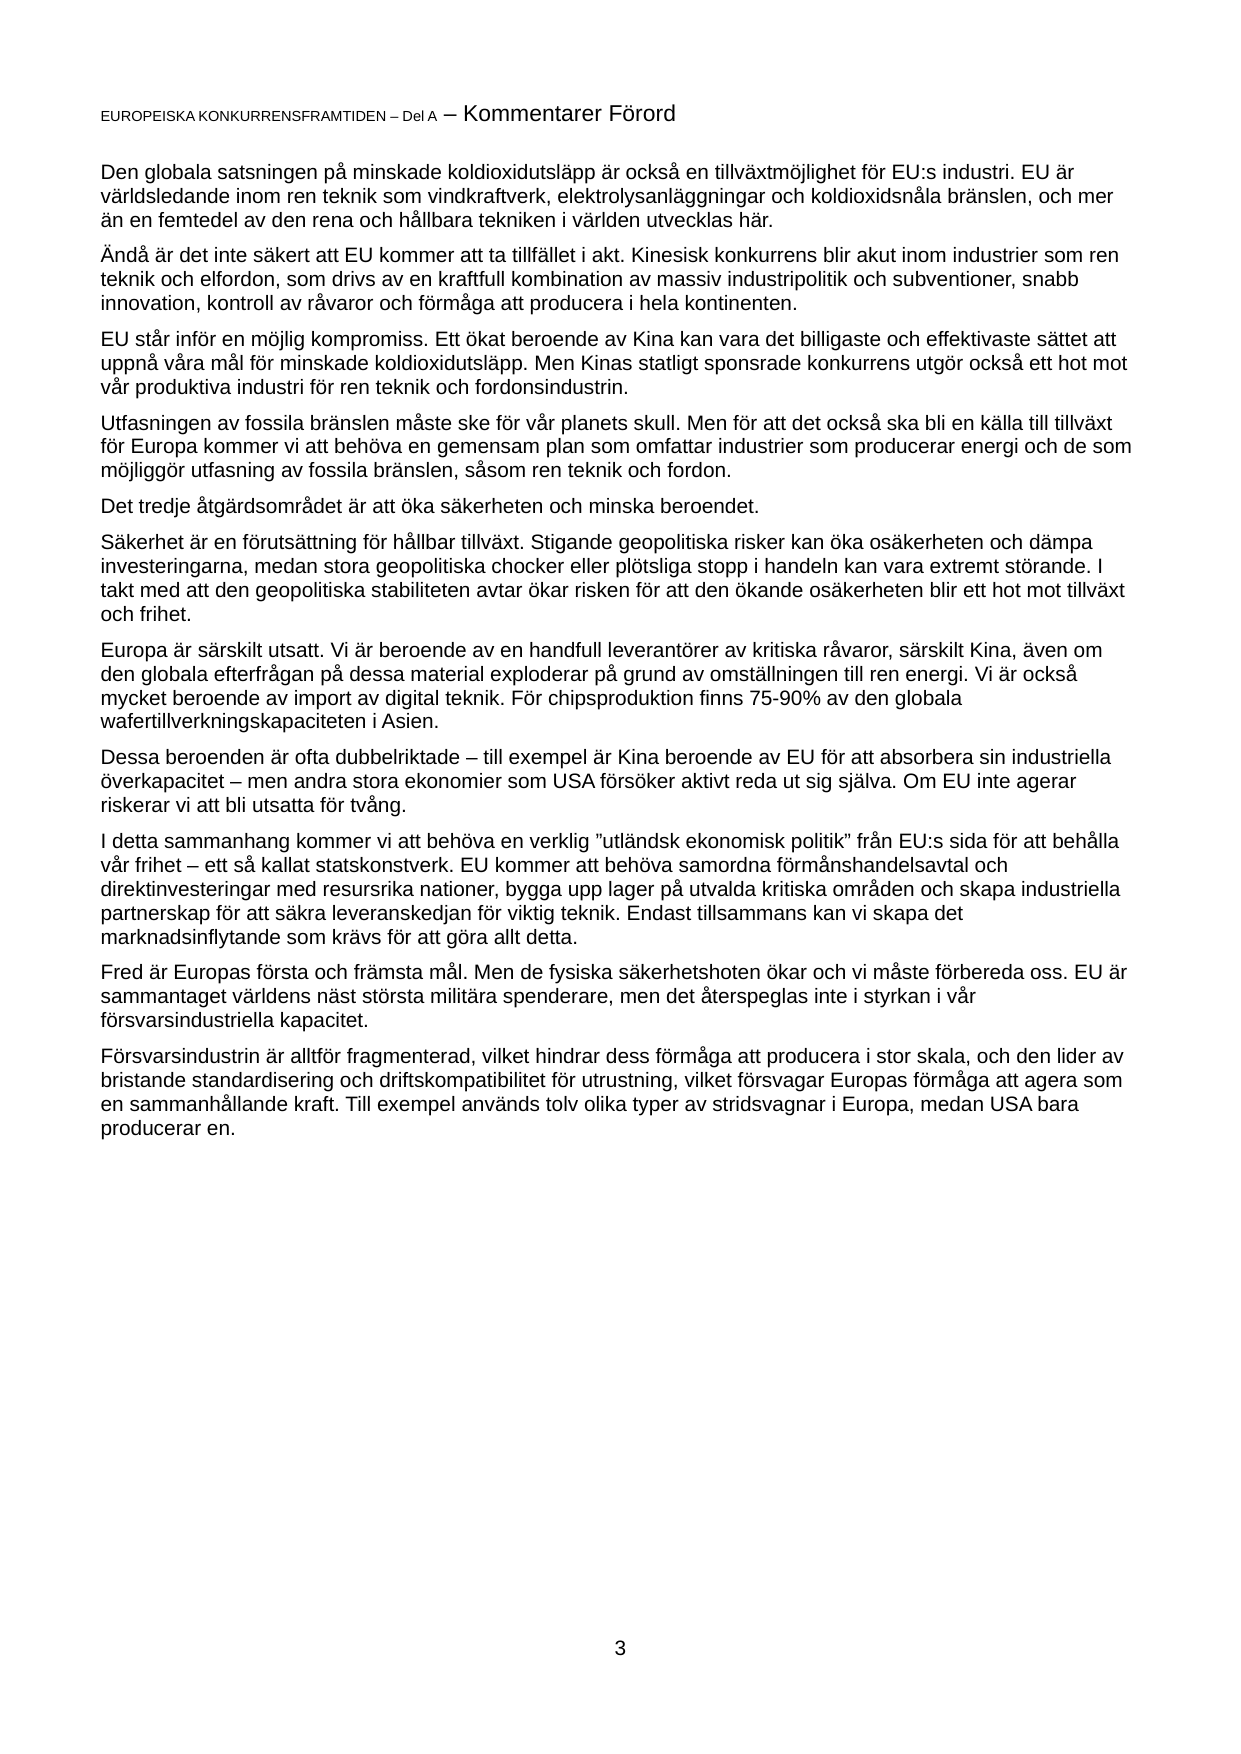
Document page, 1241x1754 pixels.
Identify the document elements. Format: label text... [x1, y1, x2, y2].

text I detta sammanhang kommer vi att behöva en verklig ”utländsk ekonomisk politik” från EU:s sida för att behålla vår frihet – ett så kallat statskonstverk. EU kommer att behöva samordna förmånshandelsavtal och direktinvesteringar med resursrika nationer, bygga upp lager på utvalda kritiska områden och skapa industriella partnerskap för att säkra leveranskedjan för viktig teknik. Endast tillsammans kan vi skapa det marknadsinflytande som krävs för att göra allt detta. [100, 829, 1140, 948]
text Europa är särskilt utsatt. Vi är beroende av en handfull leverantörer av kritiska råvaror, särskilt Kina, även om den globala efterfrågan på dessa material exploderar på grund av omställningen till ren energi. Vi är också mycket beroende av import av digital teknik. För chipsproduktion finns 75-90% av den globala wafertillverkningskapaciteten i Asien. [100, 637, 1140, 733]
text Den globala satsningen på minskade koldioxidutsläpp är också en tillväxtmöjlighet för EU:s industri. EU är världsledande inom ren teknik som vindkraftverk, elektrolysanläggningar och koldioxidsnåla bränslen, och mer än en femtedel av den rena och hållbara tekniken i världen utvecklas här. [100, 159, 1140, 231]
text Dessa beroenden är ofta dubbelriktade – till exempel är Kina beroende av EU för att absorbera sin industriella överkapacitet – men andra stora ekonomier som USA försöker aktivt reda ut sig själva. Om EU inte agerar riskerar vi att bli utsatta för tvång. [100, 745, 1140, 817]
text Utfasningen av fossila bränslen måste ske för vår planets skull. Men för att det också ska bli en källa till tillväxt för Europa kommer vi att behöva en gemensam plan som omfattar industrier som producerar energi och de som möjliggör utfasning av fossila bränslen, såsom ren teknik och fordon. [100, 410, 1140, 482]
text Fred är Europas första och främsta mål. Men de fysiska säkerhetshoten ökar och vi måste förbereda oss. EU är sammantaget världens näst största militära spenderare, men det återspeglas inte i styrkan i vår försvarsindustriella kapacitet. [100, 960, 1140, 1032]
text Försvarsindustrin är alltför fragmenterad, vilket hindrar dess förmåga att producera i stor skala, och den lider av bristande standardisering och driftskompatibilitet för utrustning, vilket försvagar Europas förmåga att agera som en sammanhållande kraft. Till exempel används tolv olika typer av stridsvagnar i Europa, medan USA bara producerar en. [100, 1044, 1140, 1140]
text Säkerhet är en förutsättning för hållbar tillväxt. Stigande geopolitiska risker kan öka osäkerheten och dämpa investeringarna, medan stora geopolitiska chocker eller plötsliga stopp i handeln kan vara extremt störande. I takt med att den geopolitiska stabiliteten avtar ökar risken för att den ökande osäkerheten blir ett hot mot tillväxt och frihet. [100, 530, 1140, 626]
text EU står inför en möjlig kompromiss. Ett ökat beroende av Kina kan vara det billigaste och effektivaste sättet att uppnå våra mål för minskade koldioxidutsläpp. Men Kinas statligt sponsrade konkurrens utgör också ett hot mot vår produktiva industri för ren teknik och fordonsindustrin. [100, 327, 1140, 399]
text Det tredje åtgärdsområdet är att öka säkerheten och minska beroendet. [100, 494, 1140, 518]
text Ändå är det inte säkert att EU kommer att ta tillfället i akt. Kinesisk konkurrens blir akut inom industrier som ren teknik och elfordon, som drivs av en kraftfull kombination av massiv industripolitik och subventioner, snabb innovation, kontroll av råvaror och förmåga att producera i hela kontinenten. [100, 243, 1140, 315]
